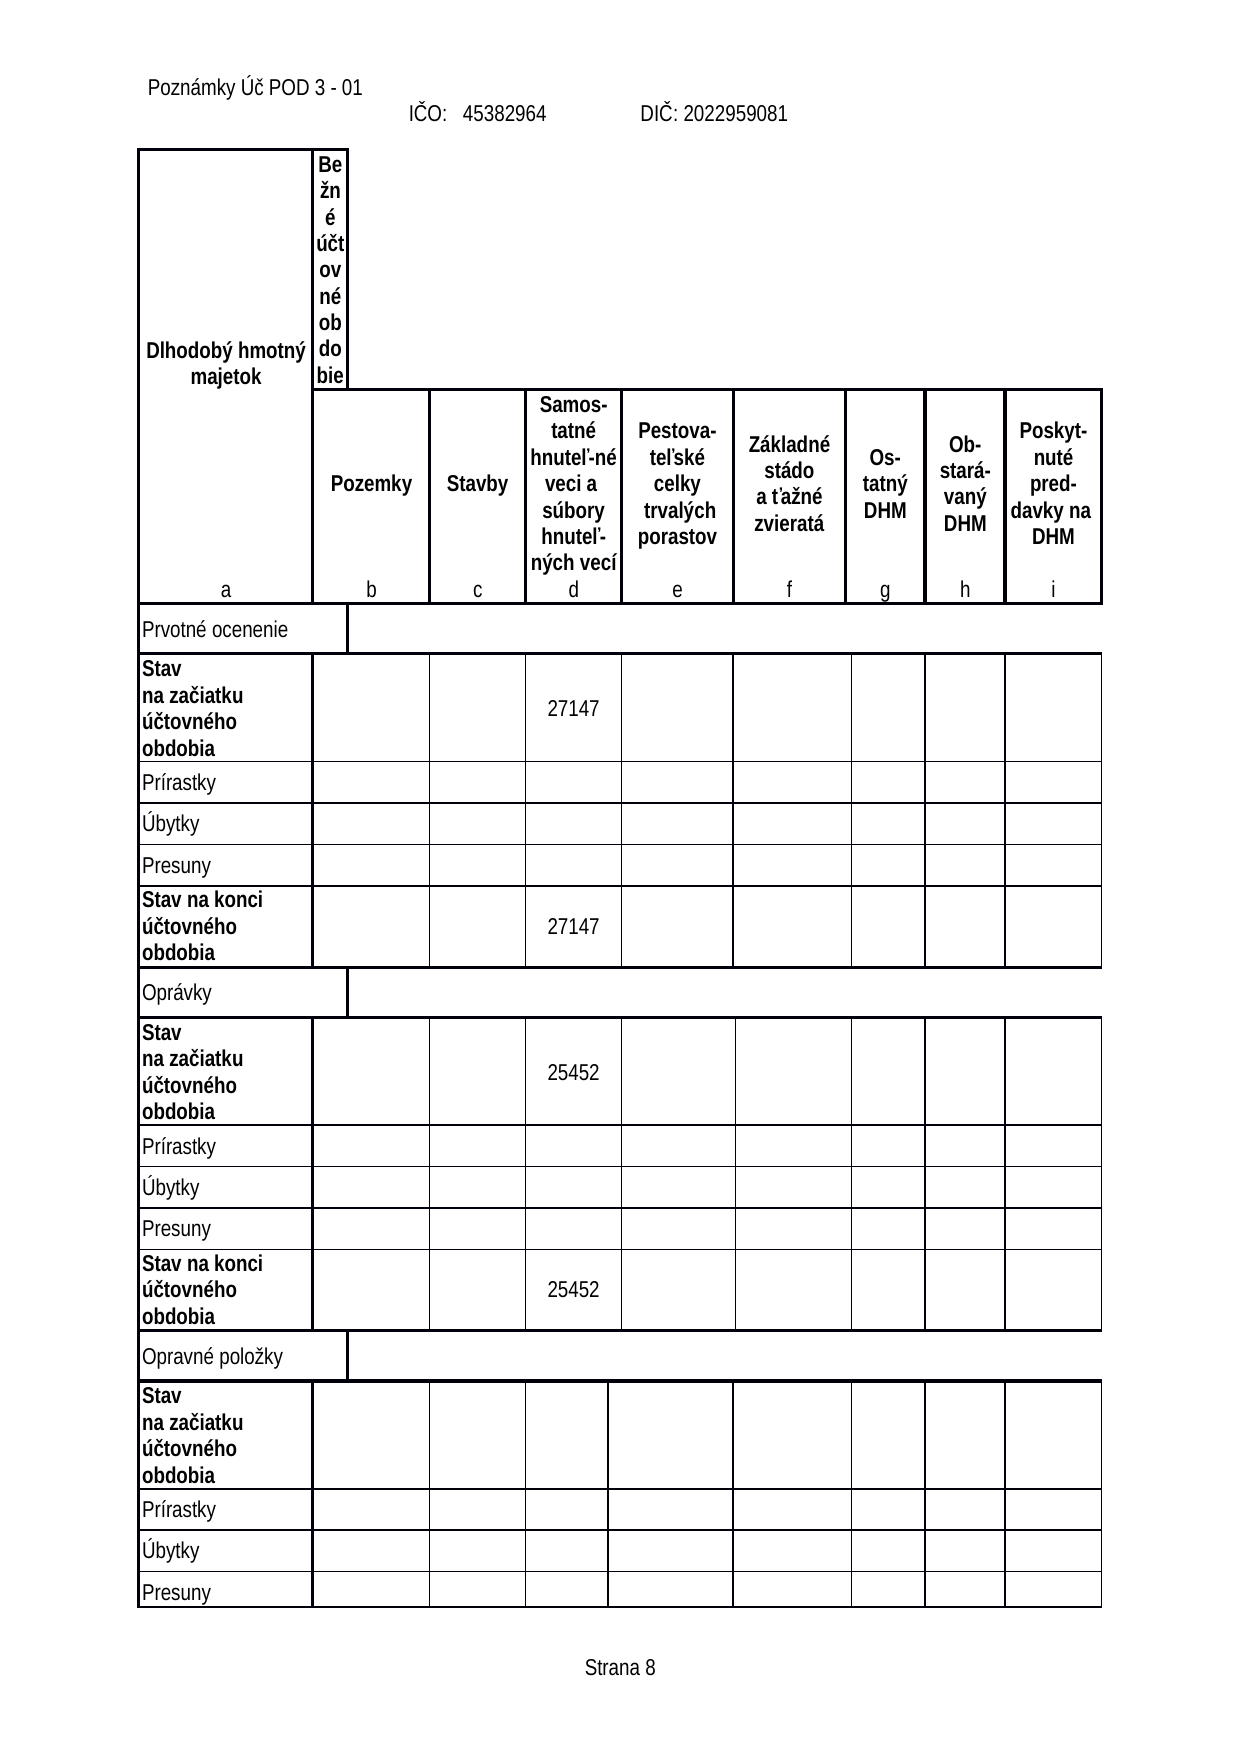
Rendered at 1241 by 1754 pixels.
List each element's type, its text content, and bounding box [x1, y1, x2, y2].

table_cell Základné stádo a ťažné zvieratá [735, 391, 844, 576]
table_cell [622, 1019, 735, 1124]
table_cell Prírastky [140, 762, 311, 802]
table_cell [609, 1383, 732, 1488]
table_cell Stav na začiatku účtovného obdobia [140, 1383, 311, 1488]
table_cell Prírastky [140, 1490, 311, 1529]
table_cell [852, 1250, 924, 1329]
table_cell [926, 1572, 1004, 1606]
table_cell Pestova-teľské celky trvalých porastov [623, 391, 732, 576]
table_cell [430, 887, 525, 966]
table_cell [526, 1490, 607, 1529]
table_cell [1006, 1572, 1101, 1606]
table_cell [526, 804, 621, 843]
table_cell [526, 845, 621, 885]
table_cell [736, 1250, 851, 1329]
table_cell [622, 1209, 735, 1248]
table_cell [526, 1209, 621, 1248]
table_cell Presuny [140, 1209, 311, 1248]
table_cell [852, 845, 924, 885]
table_cell [1006, 1250, 1101, 1329]
table_cell [926, 887, 1004, 966]
table_cell Stav na začiatku účtovného obdobia [140, 1019, 311, 1124]
table_cell Úbytky [140, 804, 311, 843]
table_cell [314, 1531, 429, 1571]
table_cell 27147 [526, 887, 621, 966]
table_cell [926, 1167, 1004, 1207]
table_cell [314, 1126, 429, 1166]
table_cell [526, 762, 621, 802]
table_cell [926, 1383, 1004, 1488]
table_cell [1006, 804, 1101, 843]
table_cell [622, 1250, 735, 1329]
table_cell Ob-stará-vaný DHM [927, 391, 1003, 576]
table_cell [609, 1572, 732, 1606]
table_cell [734, 845, 851, 885]
table_cell [430, 1167, 525, 1207]
table_cell Presuny [140, 845, 311, 885]
table_cell [314, 804, 429, 843]
table_cell Prírastky [140, 1126, 311, 1166]
table_cell [734, 804, 851, 843]
table_cell [430, 1126, 525, 1166]
table_cell h [927, 576, 1003, 602]
table_cell [526, 1531, 607, 1571]
table_cell [926, 1019, 1004, 1124]
table_cell [314, 1383, 429, 1488]
table_header Dlhodobý hmotný majetok [140, 151, 311, 576]
table_cell Prvotné ocenenie [140, 605, 346, 652]
table_cell [852, 1019, 924, 1124]
table_cell [314, 1167, 429, 1207]
table_cell [852, 655, 924, 761]
table_cell d [527, 576, 620, 602]
table_cell Úbytky [140, 1167, 311, 1207]
table_cell Stav na konci účtovného obdobia [140, 887, 311, 966]
table_cell 27147 [526, 655, 621, 761]
table_cell [1006, 1019, 1101, 1124]
table_cell [852, 1572, 924, 1606]
table_cell [622, 887, 732, 966]
table_cell [734, 1490, 851, 1529]
table_cell [734, 762, 851, 802]
table_cell [314, 1250, 429, 1329]
table_cell [1006, 1167, 1101, 1207]
table_cell [622, 845, 732, 885]
table_cell [736, 1167, 851, 1207]
table_cell [1006, 1209, 1101, 1248]
table_cell [1006, 1383, 1101, 1488]
table_cell [430, 1209, 525, 1248]
table_cell [734, 1531, 851, 1571]
table_cell [926, 1490, 1004, 1529]
table_cell [926, 655, 1004, 761]
table_cell [734, 1572, 851, 1606]
table_cell Oprávky [140, 969, 346, 1016]
table_cell Opravné položky [140, 1332, 346, 1379]
table_cell [314, 1490, 429, 1529]
table_cell [1006, 762, 1101, 802]
table_cell [852, 1209, 924, 1248]
table_cell [926, 1126, 1004, 1166]
table_cell a [140, 576, 311, 602]
table_cell i [1007, 576, 1100, 602]
table_cell [526, 1126, 621, 1166]
table_cell [736, 1209, 851, 1248]
table_cell [314, 1209, 429, 1248]
table_cell [622, 1126, 735, 1166]
table_cell [314, 887, 429, 966]
table_cell f [735, 576, 844, 602]
table_cell [430, 1490, 525, 1529]
table_cell e [623, 576, 732, 602]
table_cell [852, 762, 924, 802]
table_cell [430, 1250, 525, 1329]
table_cell [1006, 1490, 1101, 1529]
table_cell [1006, 845, 1101, 885]
table_cell [736, 1126, 851, 1166]
table_cell [609, 1490, 732, 1529]
table_cell [734, 655, 851, 761]
table_cell [852, 1167, 924, 1207]
table_cell Samos-tatné hnuteľ-né veci a súbory hnuteľ-ných vecí [527, 391, 620, 576]
table_cell [1006, 1531, 1101, 1571]
table_cell [1006, 655, 1101, 761]
table_cell Stav na konci účtovného obdobia [140, 1250, 311, 1329]
table_cell 25452 [526, 1250, 621, 1329]
table_cell Úbytky [140, 1531, 311, 1571]
table_cell [852, 1383, 924, 1488]
table_cell [852, 1531, 924, 1571]
table_cell [852, 1126, 924, 1166]
table_cell [926, 845, 1004, 885]
table_cell [526, 1383, 607, 1488]
table_cell [926, 1250, 1004, 1329]
table_cell Pozemky [314, 391, 428, 576]
table_cell [1006, 1126, 1101, 1166]
table_cell Poskyt-nuté pred-davky na DHM [1007, 391, 1100, 576]
table_cell [926, 804, 1004, 843]
table_cell [852, 1490, 924, 1529]
table_cell [430, 804, 525, 843]
table_cell 25452 [526, 1019, 621, 1124]
table_cell [430, 762, 525, 802]
table_cell [314, 1019, 429, 1124]
table_cell [736, 1019, 851, 1124]
table_header Bežné účtovné obdobie [314, 151, 346, 388]
table_cell [622, 1167, 735, 1207]
table_cell [926, 1531, 1004, 1571]
table_cell [852, 804, 924, 843]
table_cell c [431, 576, 524, 602]
table_cell [430, 1383, 525, 1488]
table_cell Presuny [140, 1572, 311, 1606]
table_cell [734, 1383, 851, 1488]
table_cell [430, 655, 525, 761]
table_cell [314, 762, 429, 802]
table_cell [430, 845, 525, 885]
table_cell [430, 1019, 525, 1124]
table_cell [926, 1209, 1004, 1248]
table_cell Stav na začiatku účtovného obdobia [140, 655, 311, 761]
table_cell [314, 845, 429, 885]
table_cell [734, 887, 851, 966]
table_cell [609, 1531, 732, 1571]
table_cell [622, 804, 732, 843]
table_cell [622, 655, 732, 761]
table_cell [430, 1572, 525, 1606]
table_cell g [847, 576, 923, 602]
table_cell b [314, 576, 428, 602]
table_cell [926, 762, 1004, 802]
table_cell [314, 655, 429, 761]
table_cell [622, 762, 732, 802]
table_cell [1006, 887, 1101, 966]
table_cell [852, 887, 924, 966]
table_cell [430, 1531, 525, 1571]
table_cell [314, 1572, 429, 1606]
table_cell [526, 1572, 607, 1606]
table_cell Os-tatný DHM [847, 391, 923, 576]
table_cell Stavby [431, 391, 524, 576]
table_cell [526, 1167, 621, 1207]
